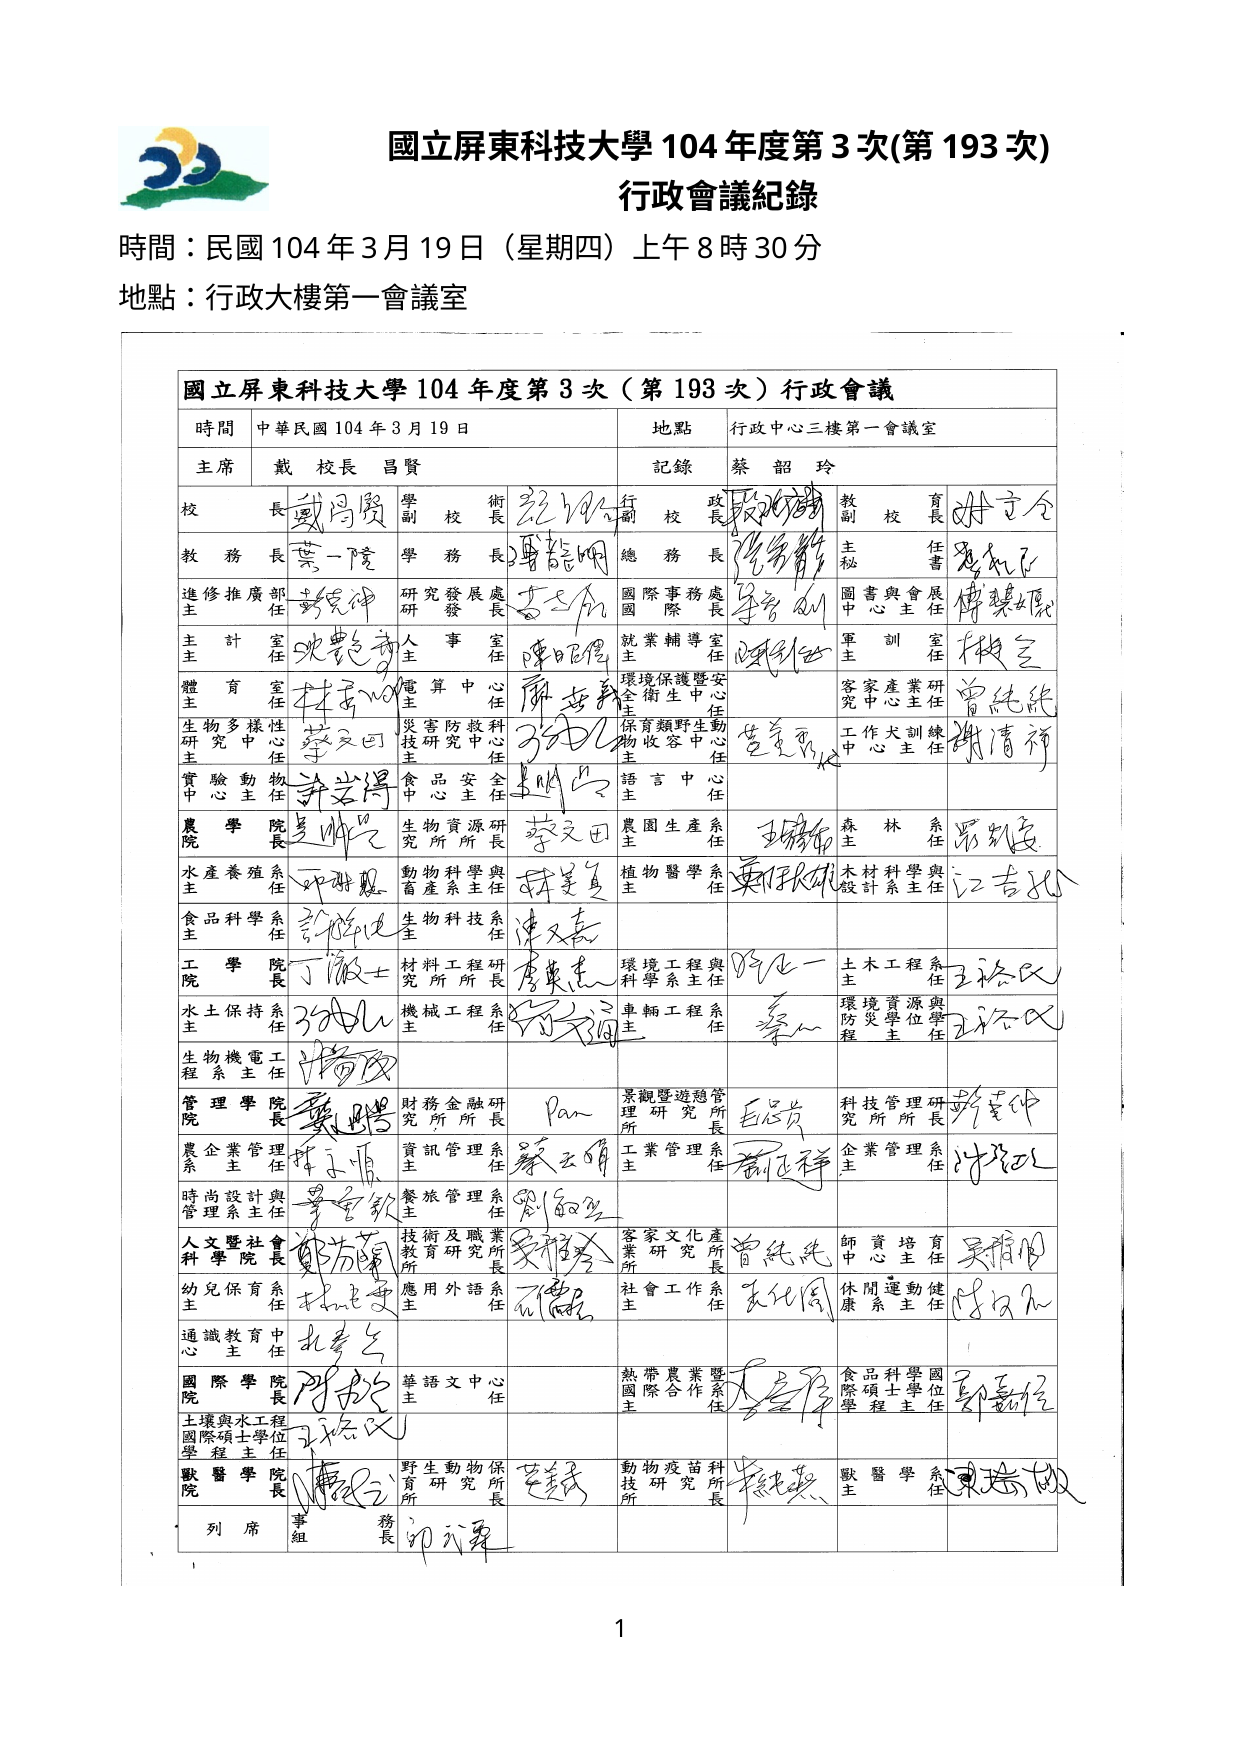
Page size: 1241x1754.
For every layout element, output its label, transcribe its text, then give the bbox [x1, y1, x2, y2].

picture [118, 126, 270, 211]
picture [121, 332, 1124, 1586]
text 時間：民國104年3月19日（星期四）上午8時30分 [118, 218, 1122, 268]
text 地點：行政大樓第一會議室 [118, 268, 1122, 318]
table_header [115, 118, 287, 218]
table_header 國立屏東科技大學104年度第3次(第193次) 行政會議紀錄 [287, 118, 1125, 218]
